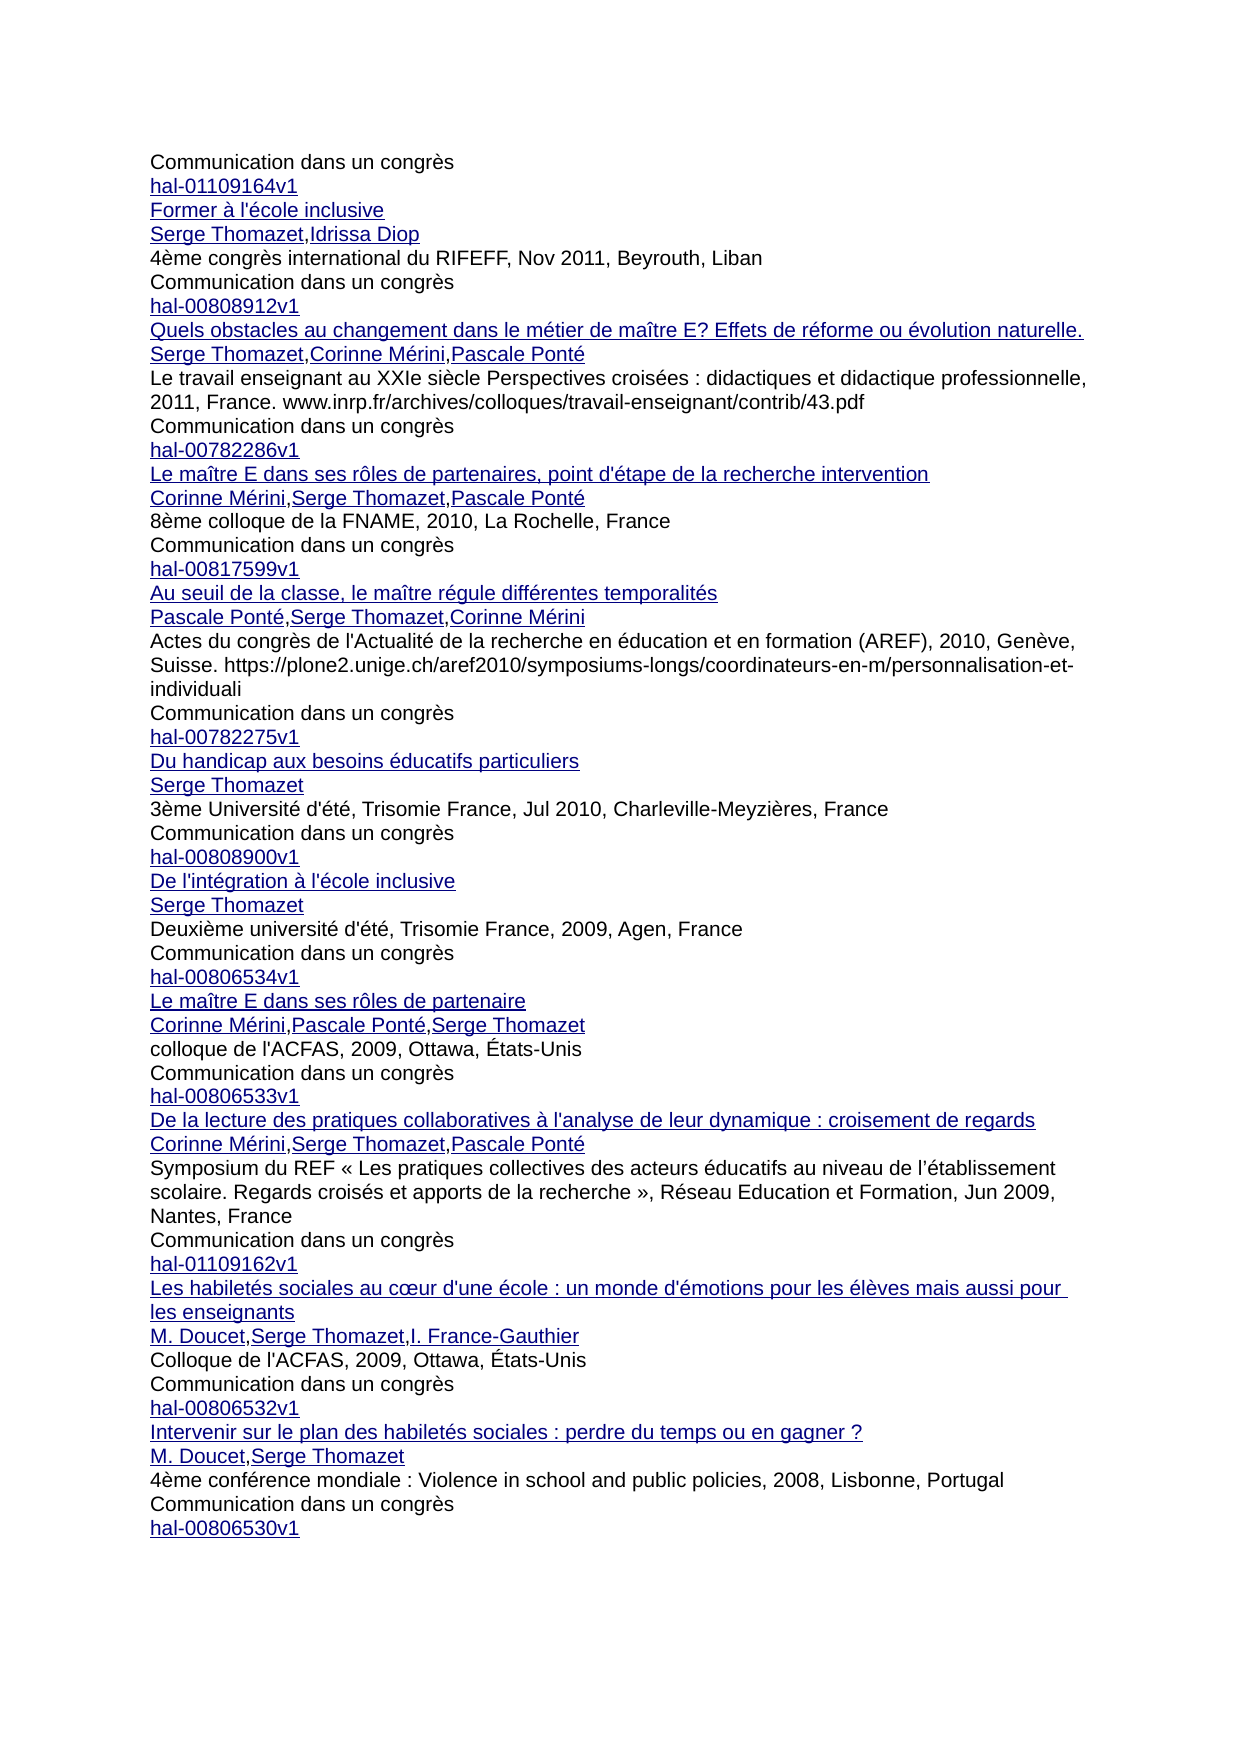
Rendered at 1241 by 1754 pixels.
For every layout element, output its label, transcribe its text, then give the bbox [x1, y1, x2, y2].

table_cell Au seuil de la classe, le maître régule différentes temporalités Pascale Ponté,Serge Thomazet,Corinne Mérini Actes du congrès de l'Actualité de la recherche en éducation et en formation (AREF), 2010, Genève, Suisse. https://plone2.unige.ch/aref2010/symposiums-longs/coordinateurs-en-m/personnalisation-et-individuali Communication dans un congrès hal-00782275v1 [150, 581, 1090, 749]
table_cell De l'intégration à l'école inclusive Serge Thomazet Deuxième université d'été, Trisomie France, 2009, Agen, France Communication dans un congrès hal-00806534v1 [150, 869, 1090, 988]
table_cell Les habiletés sociales au cœur d'une école : un monde d'émotions pour les élèves mais aussi pour les enseignants M. Doucet,Serge Thomazet,I. France-Gauthier Colloque de l'ACFAS, 2009, Ottawa, États-Unis Communication dans un congrès hal-00806532v1 [150, 1276, 1090, 1420]
table_cell Le maître E dans ses rôles de partenaires, point d'étape de la recherche intervention Corinne Mérini,Serge Thomazet,Pascale Ponté 8ème colloque de la FNAME, 2010, La Rochelle, France Communication dans un congrès hal-00817599v1 [150, 461, 1090, 581]
table_cell De la lecture des pratiques collaboratives à l'analyse de leur dynamique : croisement de regards Corinne Mérini,Serge Thomazet,Pascale Ponté Symposium du REF « Les pratiques collectives des acteurs éducatifs au niveau de l’établissement scolaire. Regards croisés et apports de la recherche », Réseau Education et Formation, Jun 2009, Nantes, France Communication dans un congrès hal-01109162v1 [150, 1108, 1090, 1276]
table_cell Le maître E dans ses rôles de partenaire Corinne Mérini,Pascale Ponté,Serge Thomazet colloque de l'ACFAS, 2009, Ottawa, États-Unis Communication dans un congrès hal-00806533v1 [150, 989, 1090, 1108]
table_cell Intervenir sur le plan des habiletés sociales : perdre du temps ou en gagner ? M. Doucet,Serge Thomazet 4ème conférence mondiale : Violence in school and public policies, 2008, Lisbonne, Portugal Communication dans un congrès hal-00806530v1 [150, 1420, 1090, 1539]
table_cell Communication dans un congrès hal-01109164v1 [150, 150, 1090, 198]
table_cell Du handicap aux besoins éducatifs particuliers Serge Thomazet 3ème Université d'été, Trisomie France, Jul 2010, Charleville-Meyzières, France Communication dans un congrès hal-00808900v1 [150, 749, 1090, 869]
table_cell Quels obstacles au changement dans le métier de maître E? Effets de réforme ou évolution naturelle. Serge Thomazet,Corinne Mérini,Pascale Ponté Le travail enseignant au XXIe siècle Perspectives croisées : didactiques et didactique professionnelle, 2011, France. www.inrp.fr/archives/colloques/travail-enseignant/contrib/43.pdf Communication dans un congrès hal-00782286v1 [150, 318, 1090, 461]
table_cell Former à l'école inclusive Serge Thomazet,Idrissa Diop 4ème congrès international du RIFEFF, Nov 2011, Beyrouth, Liban Communication dans un congrès hal-00808912v1 [150, 198, 1090, 318]
